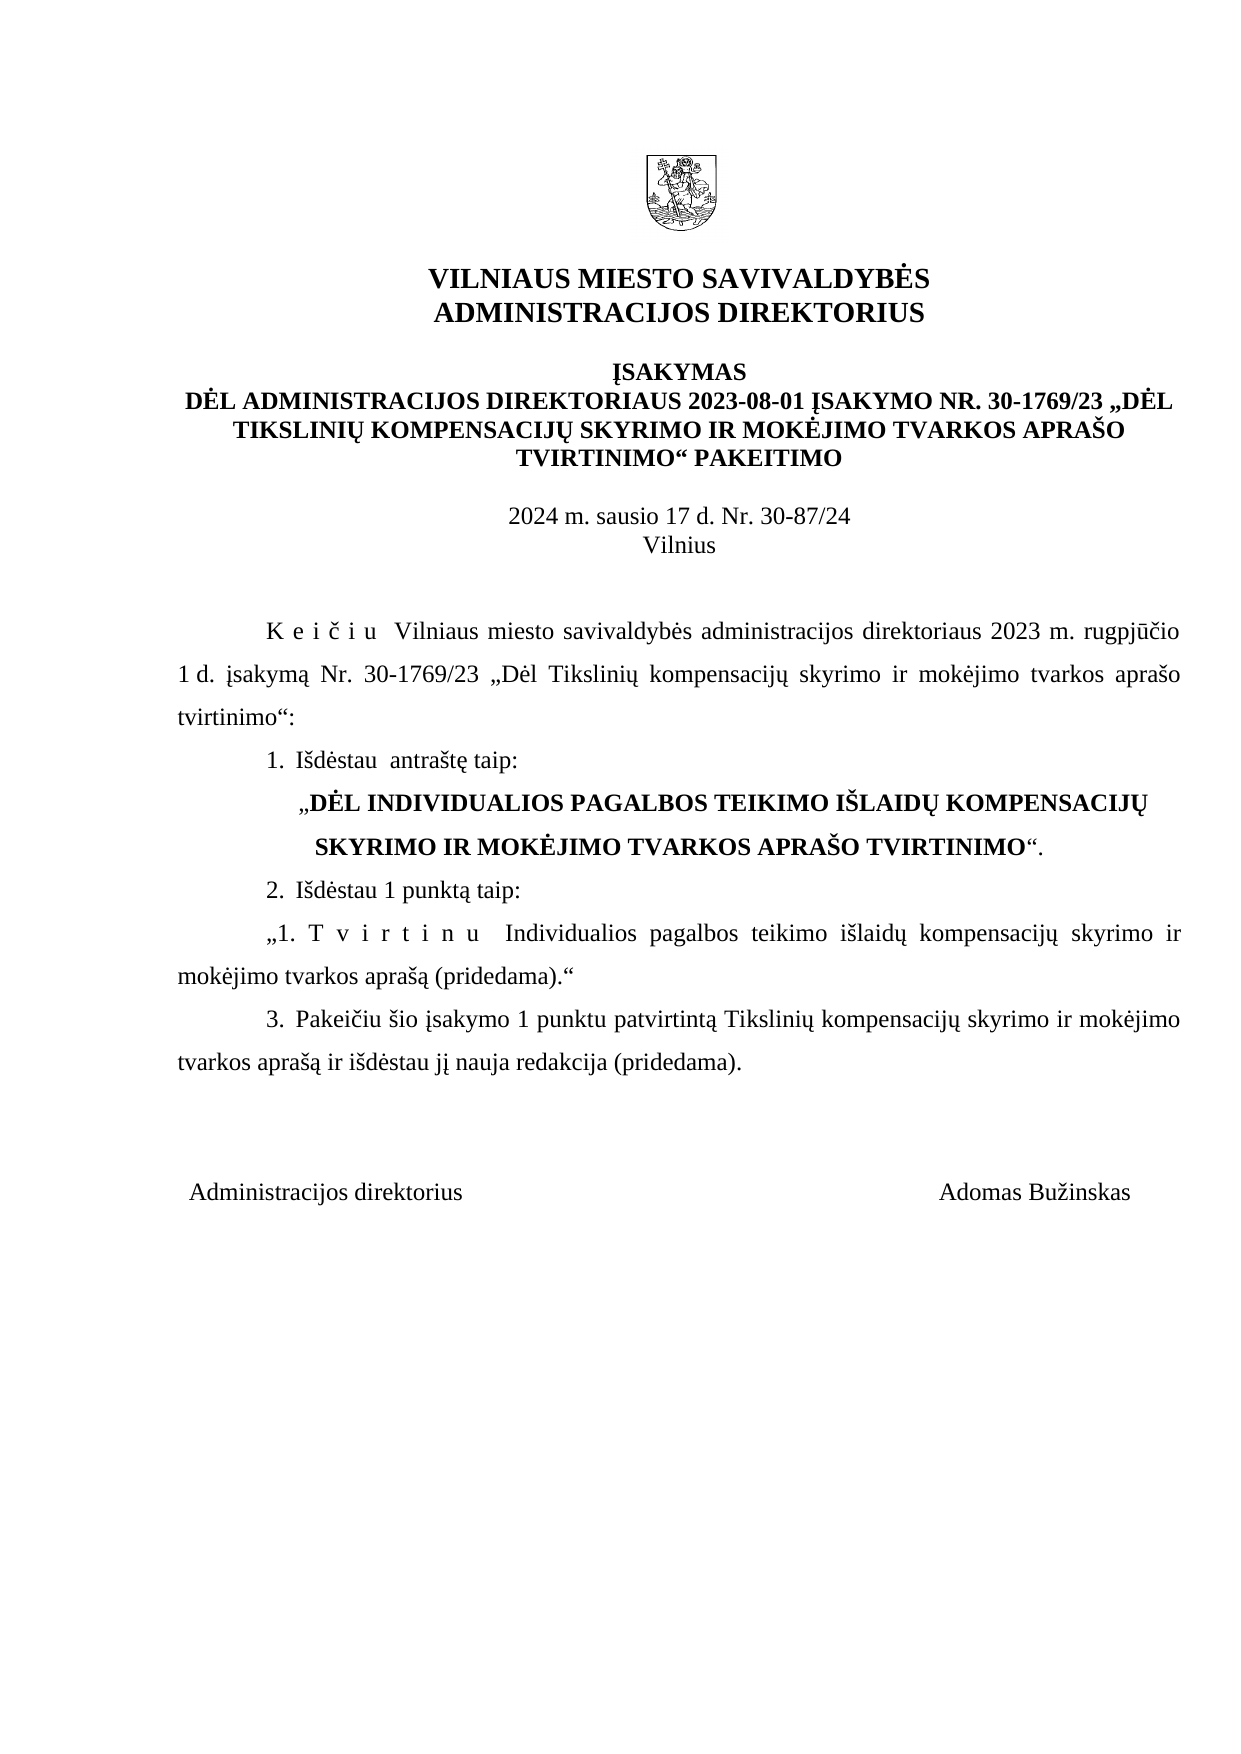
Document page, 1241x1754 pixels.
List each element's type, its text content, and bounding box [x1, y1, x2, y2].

text „DĖL INDIVIDUALIOS PAGALBOS TEIKIMO IŠLAIDŲ KOMPENSACIJŲ SKYRIMO IR MOKĖJIMO TVARKOS APRAŠO TVIRTINIMO“. [177, 788, 1181, 860]
text 2. Išdėstau 1 punktą taip: [177, 875, 1181, 903]
text ADMINISTRACIJOS DIREKTORIUS [177, 295, 1181, 328]
text Vilnius [177, 530, 1181, 558]
text DĖL ADMINISTRACIJOS DIREKTORIAUS 2023-08-01 ĮSAKYMO NR. 30-1769/23 „DĖL TIKSLINIŲ KOMPENSACIJŲ SKYRIMO IR MOKĖJIMO TVARKOS APRAŠO TVIRTINIMO“ PAKEITIMO [177, 386, 1181, 472]
text 2024 m. sausio 17 d. Nr. 30-87/24 [177, 501, 1181, 530]
text K e i č i u Vilniaus miesto savivaldybės administracijos direktoriaus 2023 m. rugpjūčio 1 d. įsakymą Nr. 30-1769/23 „Dėl Tikslinių kompensacijų skyrimo ir mokėjimo tvarkos aprašo tvirtinimo“: [177, 616, 1181, 731]
text ĮSAKYMAS [177, 357, 1181, 386]
text 3. Pakeičiu šio įsakymo 1 punktu patvirtintą Tikslinių kompensacijų skyrimo ir mokėjimo tvarkos aprašą ir išdėstau jį nauja redakcija (pridedama). [177, 1004, 1181, 1076]
text 1. Išdėstau antraštę taip: [177, 745, 1181, 774]
text Administracijos direktorius Adomas Bužinskas [188, 1177, 1181, 1205]
text „1. T v i r t i n u Individualios pagalbos teikimo išlaidų kompensacijų skyrimo ir mokėjimo tvarkos aprašą (pridedama).“ [177, 918, 1181, 990]
text VILNIAUS MIESTO SAVIVALDYBĖS [177, 261, 1181, 295]
